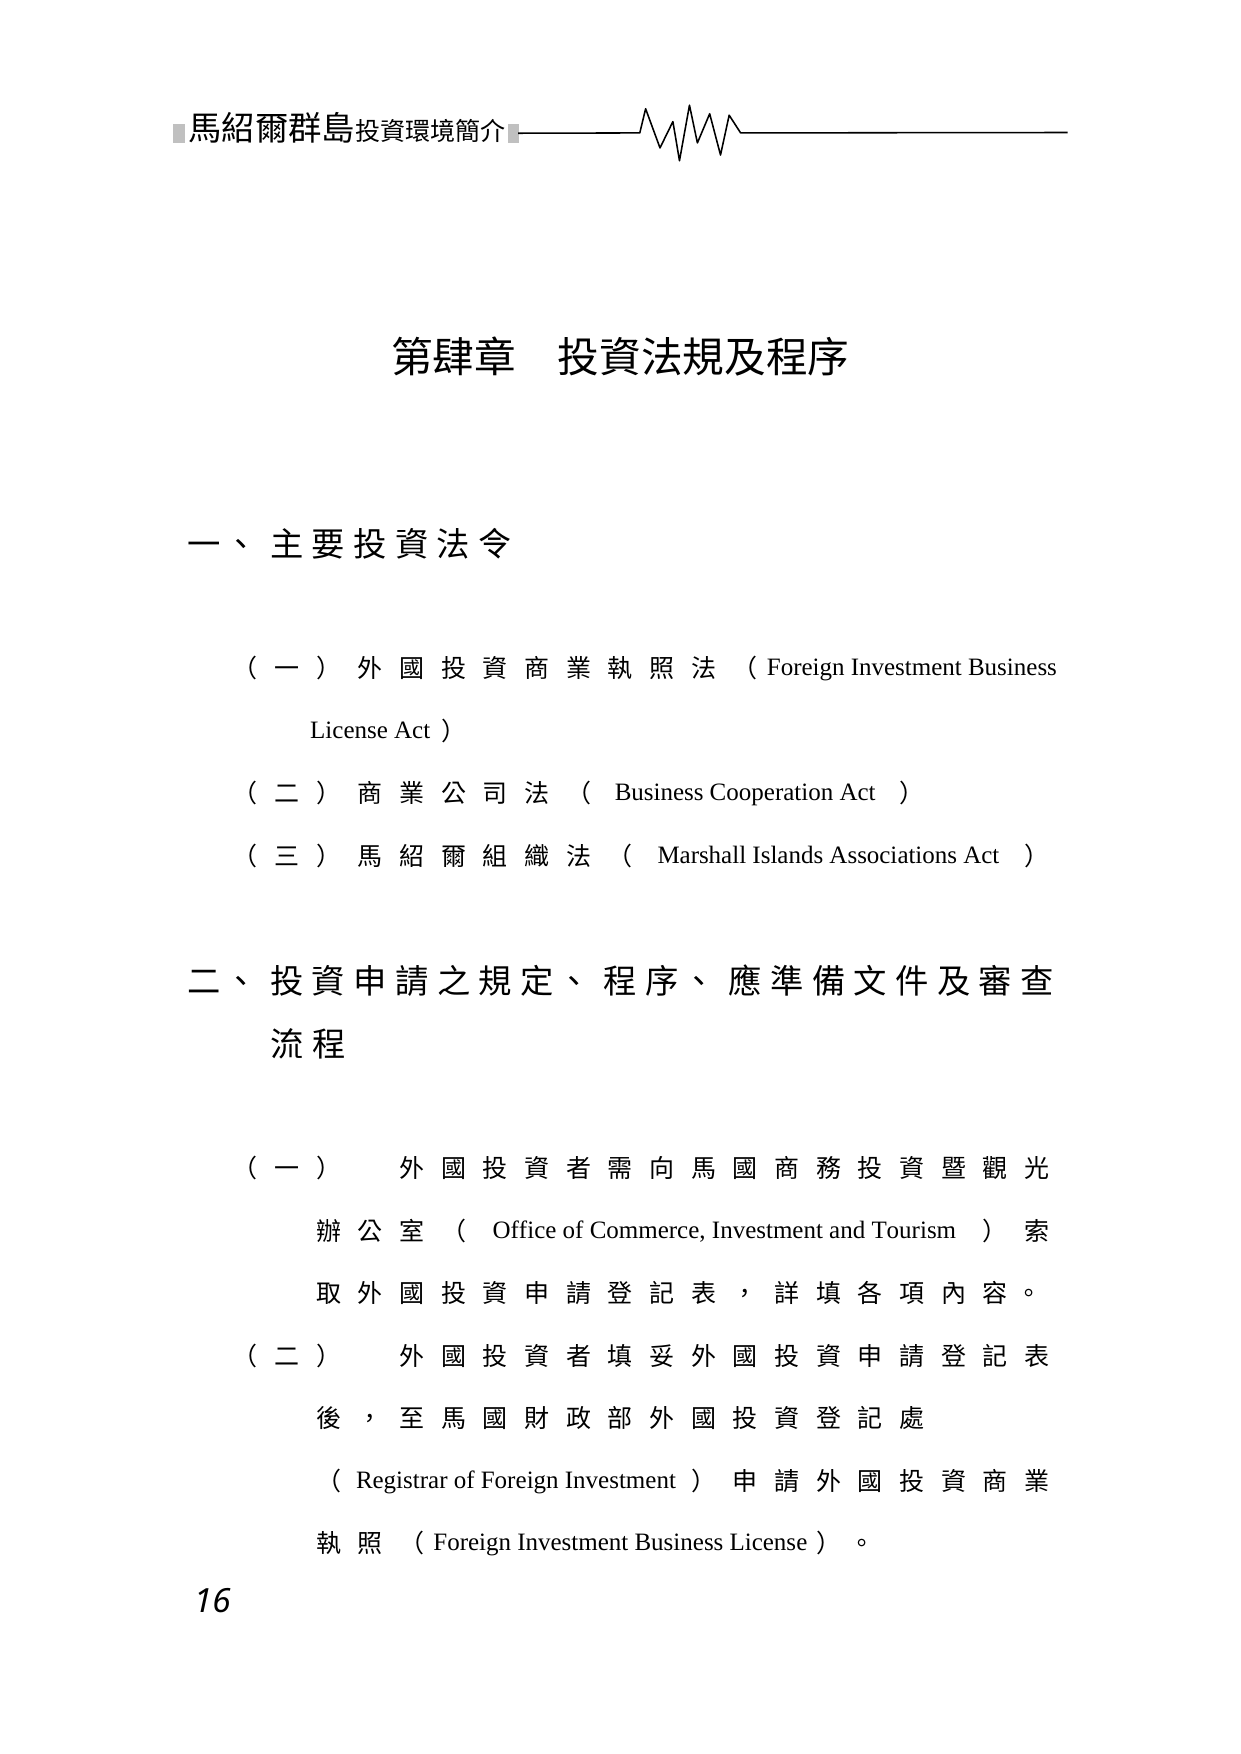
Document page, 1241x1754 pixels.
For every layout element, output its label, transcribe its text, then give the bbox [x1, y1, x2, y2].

text （一）外國投資商業執照法（Foreign Investment Business License Act） [207, 625, 1058, 750]
text （三）馬紹爾組織法（Marshall Islands Associations Act） [207, 813, 1058, 875]
text 二、投資申請之規定、程序、應準備文件及審查流程 [183, 938, 1058, 1063]
text （一） 外國投資者需向馬國商務投資暨觀光辦公室（Office of Commerce, Investment and Tourism）索取外國投資申請登記表，詳填各項內容。 [207, 1125, 1058, 1313]
text 第肆章 投資法規及程序 [183, 313, 1058, 375]
text 一、主要投資法令 [183, 500, 1058, 563]
text （二）商業公司法（Business Cooperation Act） [207, 750, 1058, 813]
text （二） 外國投資者填妥外國投資申請登記表後，至馬國財政部外國投資登記處（Registrar of Foreign Investment）申請外國投資商業執照（Foreign Investment Business License）。 [207, 1313, 1058, 1563]
